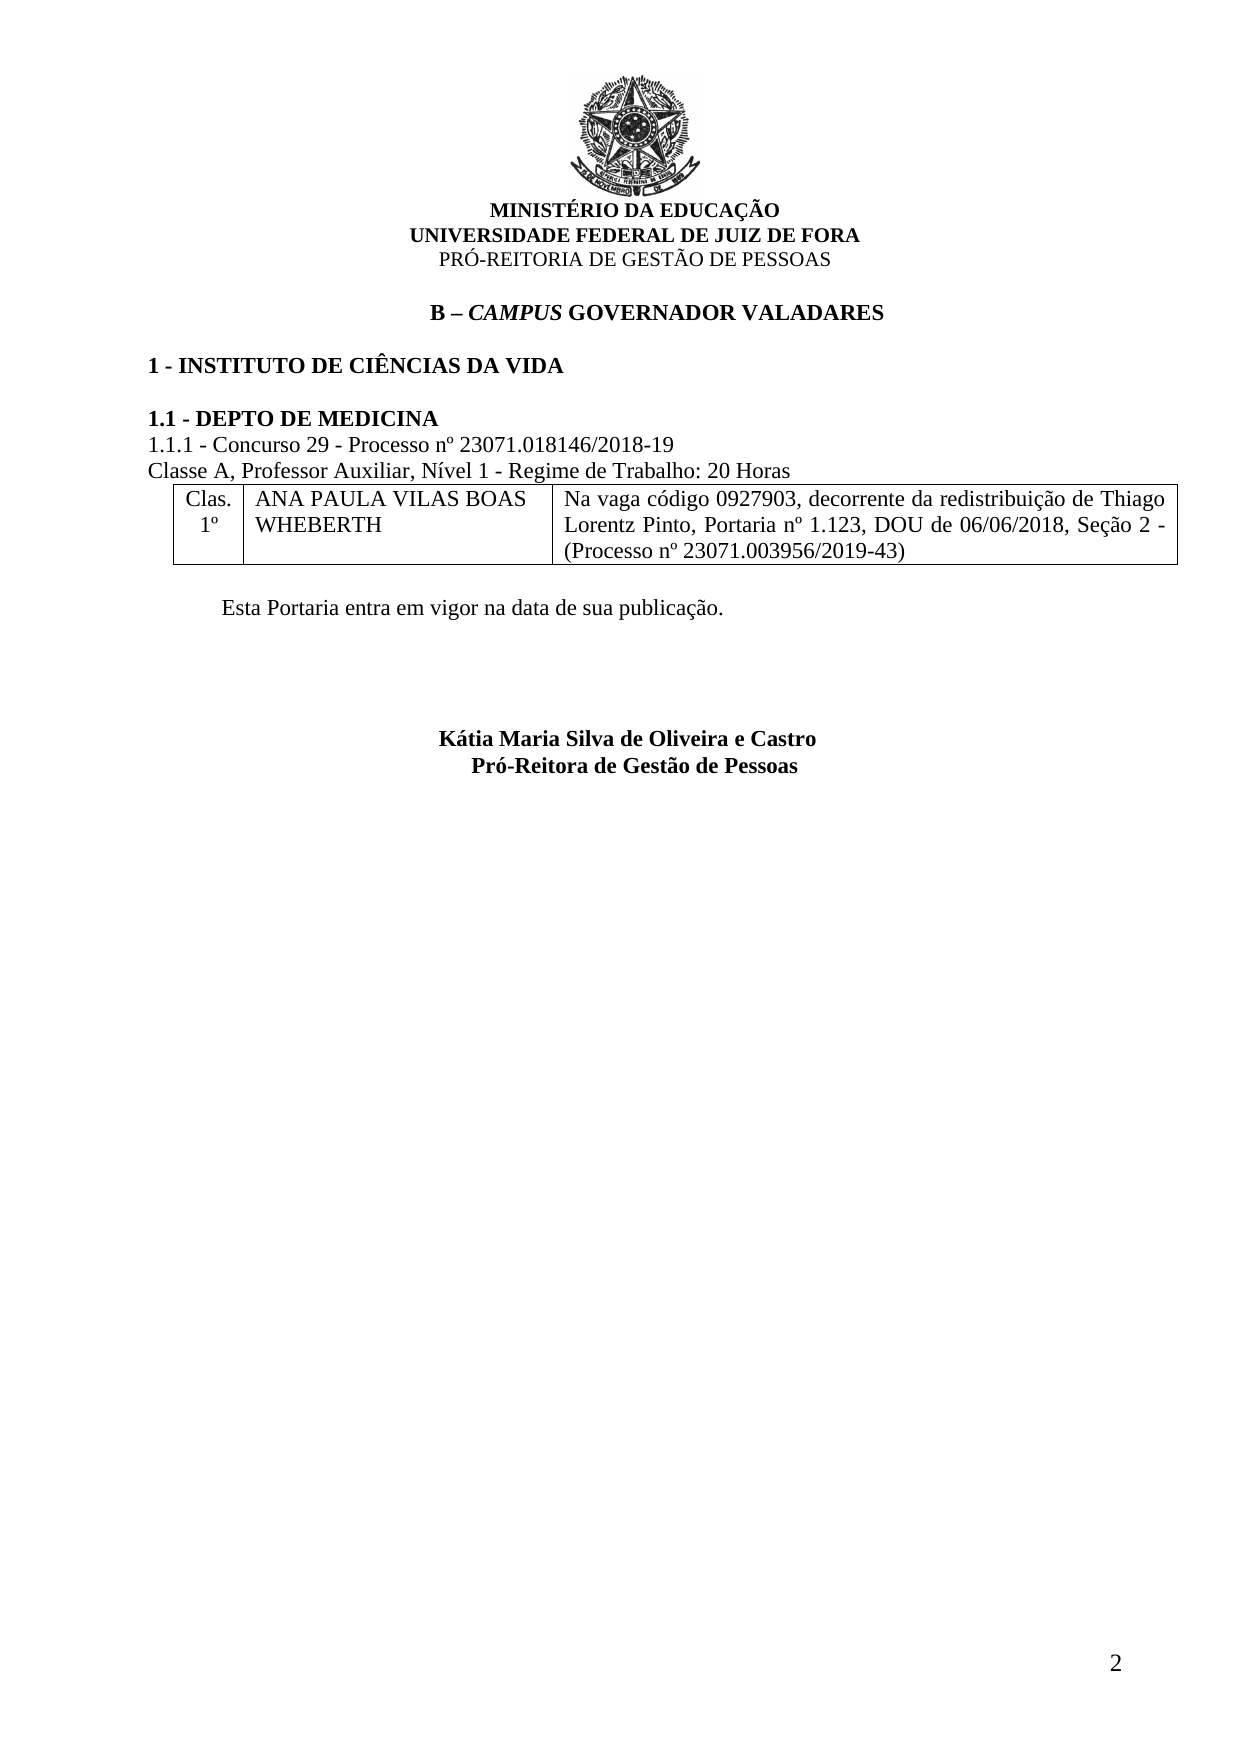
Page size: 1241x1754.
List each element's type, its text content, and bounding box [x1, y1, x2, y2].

table_header Clas. 1º [174, 485, 243, 564]
text Pró-Reitora de Gestão de Pessoas [148, 752, 1122, 778]
text 1.1.1 - Concurso 29 - Processo nº 23071.018146/2018-19 [148, 431, 1122, 457]
text Kátia Maria Silva de Oliveira e Castro [148, 726, 1107, 752]
text 1 - INSTITUTO DE CIÊNCIAS DA VIDA [148, 352, 1122, 378]
text 1.1 - DEPTO DE MEDICINA [148, 405, 1122, 431]
text Classe A, Professor Auxiliar, Nível 1 - Regime de Trabalho: 20 Horas [148, 457, 1122, 484]
text B – CAMPUS GOVERNADOR VALADARES [148, 299, 1166, 326]
text Esta Portaria entra em vigor na data de sua publicação. [148, 594, 1122, 620]
table_header Na vaga código 0927903, decorrente da redistribuição de Thiago Lorentz Pinto, Portaria nº 1.123, DOU de 06/06/2018, Seção 2 - (Processo nº 23071.003956/2019-43) [553, 485, 1177, 564]
table_header ANA PAULA VILAS BOAS WHEBERTH [244, 485, 552, 564]
